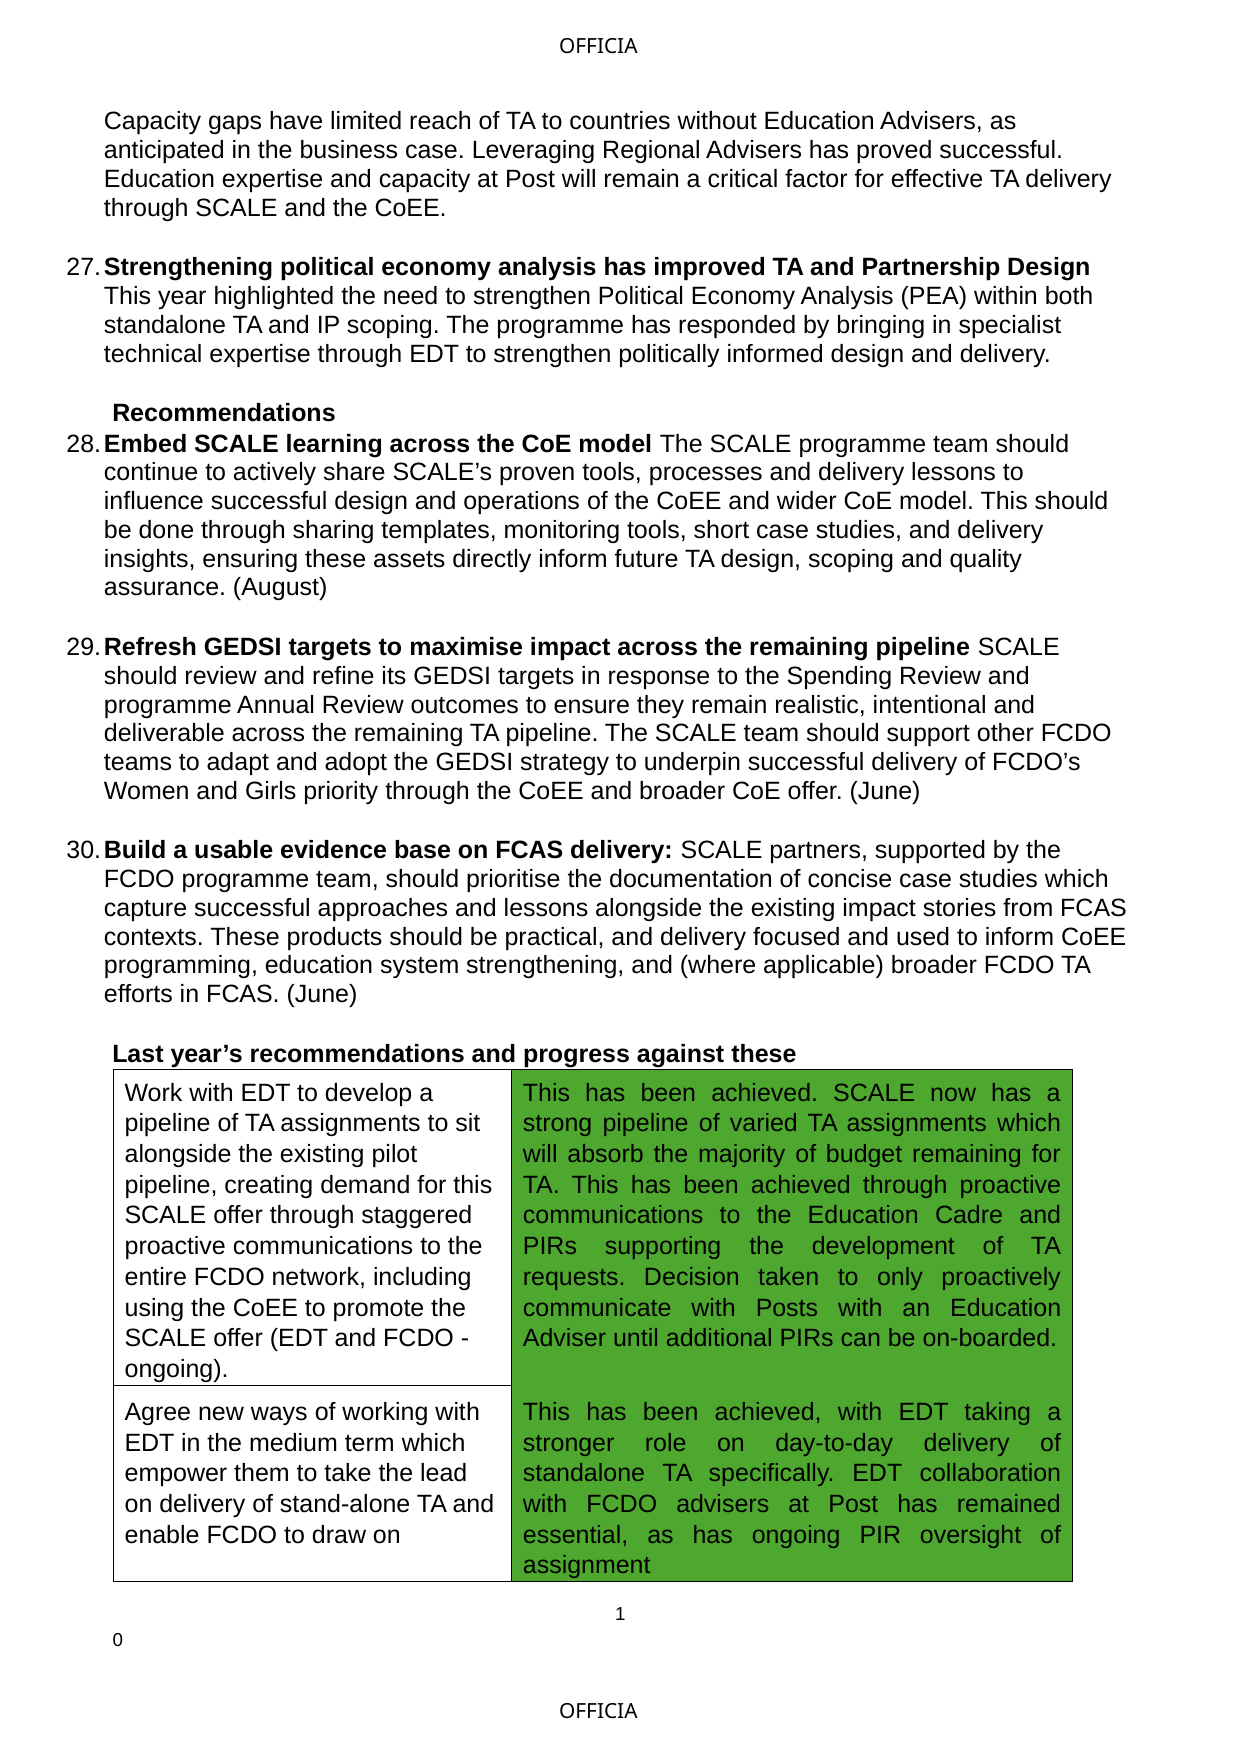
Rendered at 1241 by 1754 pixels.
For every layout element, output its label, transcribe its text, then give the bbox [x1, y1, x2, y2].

list Strengthening political economy analysis has improved TA and Partnership Design This year highlighted the need to strengthen Political Economy Analysis (PEA) within both standalone TA and IP scoping. The programme has responded by bringing in specialist technical expertise through EDT to strengthen politically informed design and delivery. [66, 252, 1128, 367]
table_cell This has been achieved, with EDT taking a stronger role on day-to-day delivery of standalone TA specifically. EDT collaboration with FCDO advisers at Post has remained essential, as has ongoing PIR oversight of assignment [512, 1390, 1072, 1581]
list Embed SCALE learning across the CoE model The SCALE programme team should continue to actively share SCALE’s proven tools, processes and delivery lessons to influence successful design and operations of the CoEE and wider CoE model. This should be done through sharing templates, monitoring tools, short case studies, and delivery insights, ensuring these assets directly inform future TA design, scoping and quality assurance. (August) [66, 429, 1128, 601]
subtitle Recommendations [112, 398, 1132, 427]
list Refresh GEDSI targets to maximise impact across the remaining pipeline SCALE should review and refine its GEDSI targets in response to the Spending Review and programme Annual Review outcomes to ensure they remain realistic, intentional and deliverable across the remaining TA pipeline. The SCALE team should support other FCDO teams to adapt and adopt the GEDSI strategy to underpin successful delivery of FCDO’s Women and Girls priority through the CoEE and broader CoE offer. (June) [66, 632, 1128, 804]
table_header Work with EDT to develop a pipeline of TA assignments to sit alongside the existing pilot pipeline, creating demand for this SCALE offer through staggered proactive communications to the entire FCDO network, including using the CoEE to promote the SCALE offer (EDT and FCDO - ongoing). [114, 1070, 511, 1385]
subtitle Last year’s recommendations and progress against these [112, 1039, 1132, 1068]
table_cell Agree new ways of working with EDT in the medium term which empower them to take the lead on delivery of stand-alone TA and enable FCDO to draw on [114, 1386, 511, 1581]
list Build a usable evidence base on FCAS delivery: SCALE partners, supported by the FCDO programme team, should prioritise the documentation of concise case studies which capture successful approaches and lessons alongside the existing impact stories from FCAS contexts. These products should be practical, and delivery focused and used to inform CoEE programming, education system strengthening, and (where applicable) broader FCDO TA efforts in FCAS. (June) [66, 836, 1128, 1008]
list Capacity gaps have limited reach of TA to countries without Education Advisers, as anticipated in the business case. Leveraging Regional Advisers has proved successful. Education expertise and capacity at Post will remain a critical factor for effective TA delivery through SCALE and the CoEE. [66, 106, 1128, 221]
table_header This has been achieved. SCALE now has a strong pipeline of varied TA assignments which will absorb the majority of budget remaining for TA. This has been achieved through proactive communications to the Education Cadre and PIRs supporting the development of TA requests. Decision taken to only proactively communicate with Posts with an Education Adviser until additional PIRs can be on-boarded. [512, 1070, 1072, 1385]
